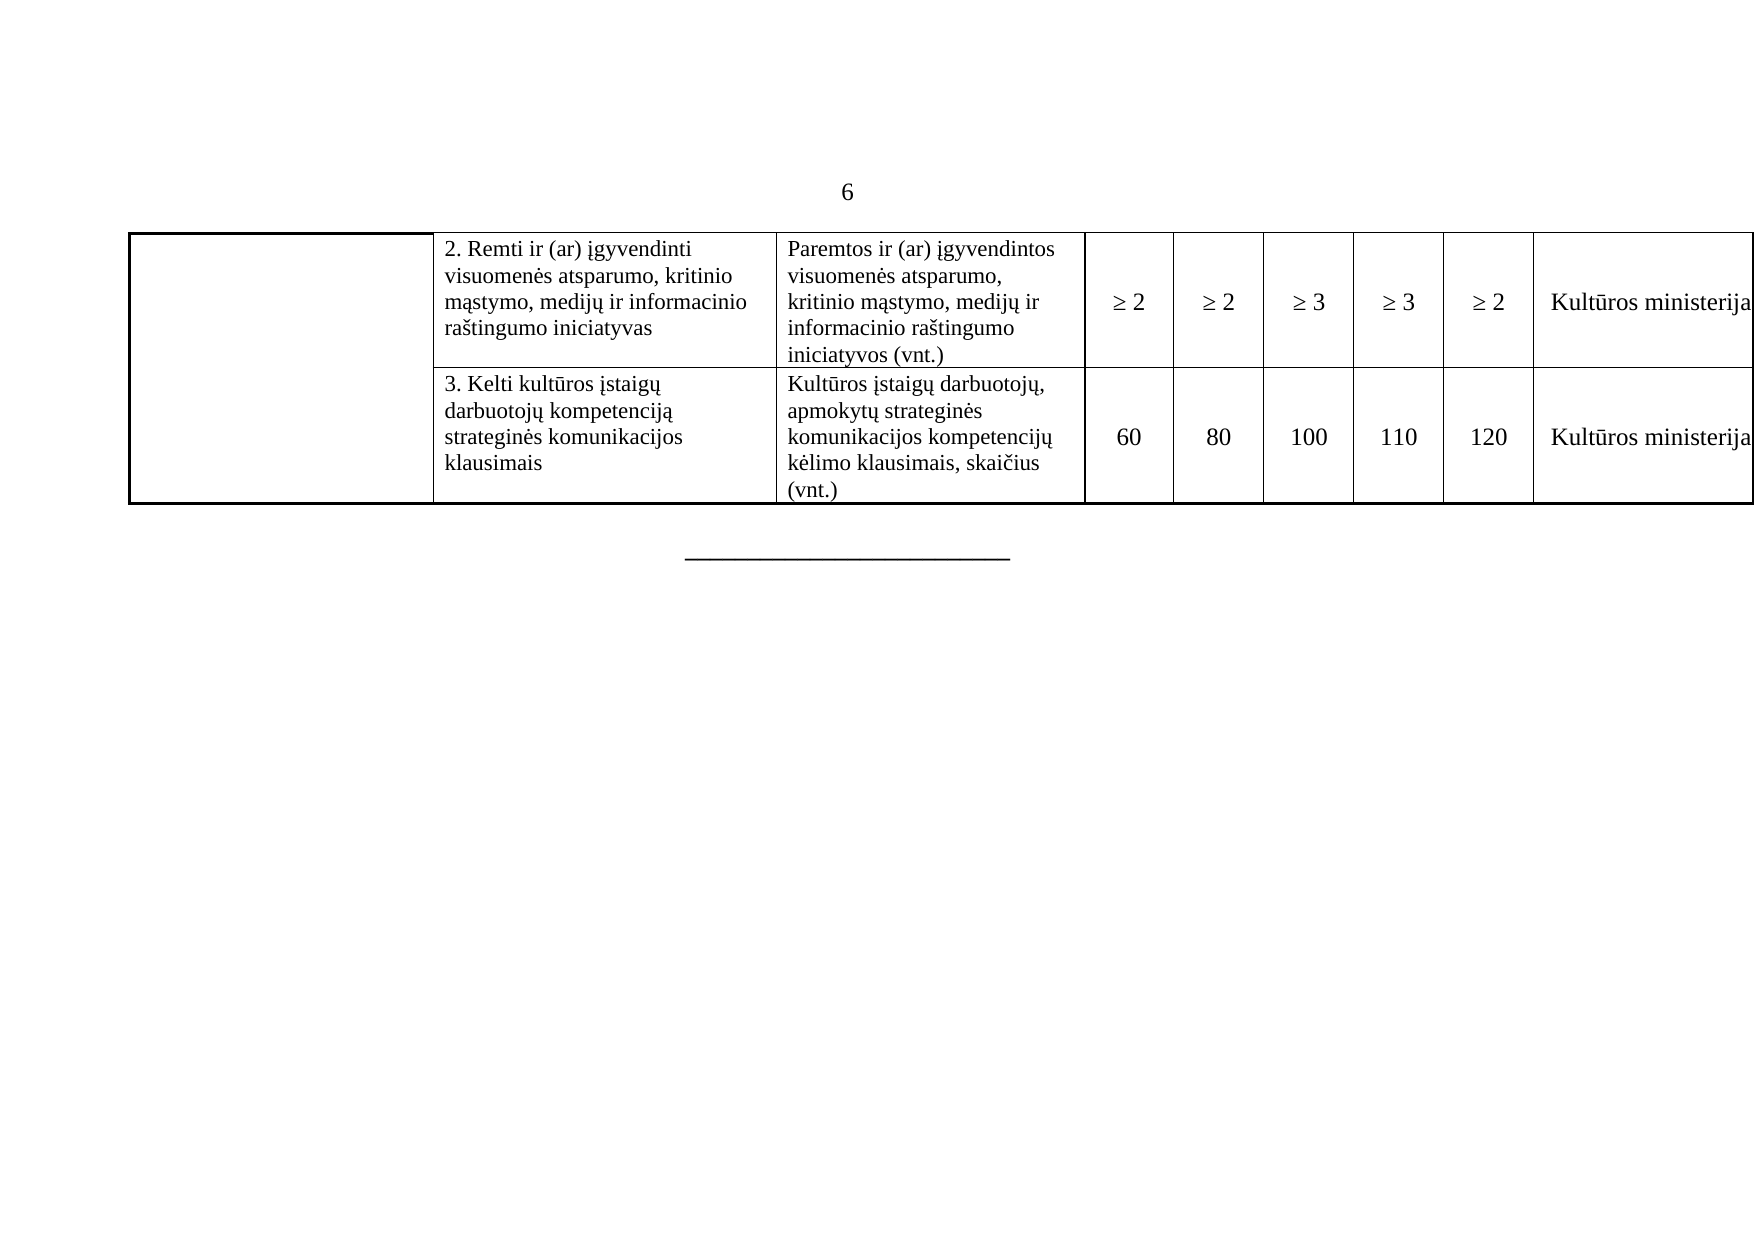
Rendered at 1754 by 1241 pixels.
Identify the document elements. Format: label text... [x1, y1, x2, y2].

table_cell Kultūros įstaigų darbuotojų, apmokytų strateginės komunikacijos kompetencijų kėlimo klausimais, skaičius (vnt.) [777, 368, 1084, 502]
table_cell ≥ 3 [1264, 233, 1353, 367]
table_cell 3. Kelti kultūros įstaigų darbuotojų kompetenciją strateginės komunikacijos klausimais [434, 368, 776, 502]
table_cell ≥ 2 [1086, 233, 1173, 367]
table_cell ≥ 2 [1444, 233, 1533, 367]
table_cell Kultūros ministerija [1534, 368, 1752, 502]
text __________________________ [118, 534, 1577, 563]
table_cell 100 [1264, 368, 1353, 502]
table_cell 2. Remti ir (ar) įgyvendinti visuomenės atsparumo, kritinio mąstymo, medijų ir informacinio raštingumo iniciatyvas [434, 233, 776, 367]
table_cell Kultūros ministerija [1534, 233, 1752, 367]
table_cell Paremtos ir (ar) įgyvendintos visuomenės atsparumo, kritinio mąstymo, medijų ir informacinio raštingumo iniciatyvos (vnt.) [777, 233, 1084, 367]
table_cell 120 [1444, 368, 1533, 502]
table_cell ≥ 2 [1174, 233, 1263, 367]
table_cell [131, 235, 433, 502]
table_cell 60 [1086, 368, 1173, 502]
table_cell 110 [1354, 368, 1443, 502]
table_cell ≥ 3 [1354, 233, 1443, 367]
table_cell 80 [1174, 368, 1263, 502]
